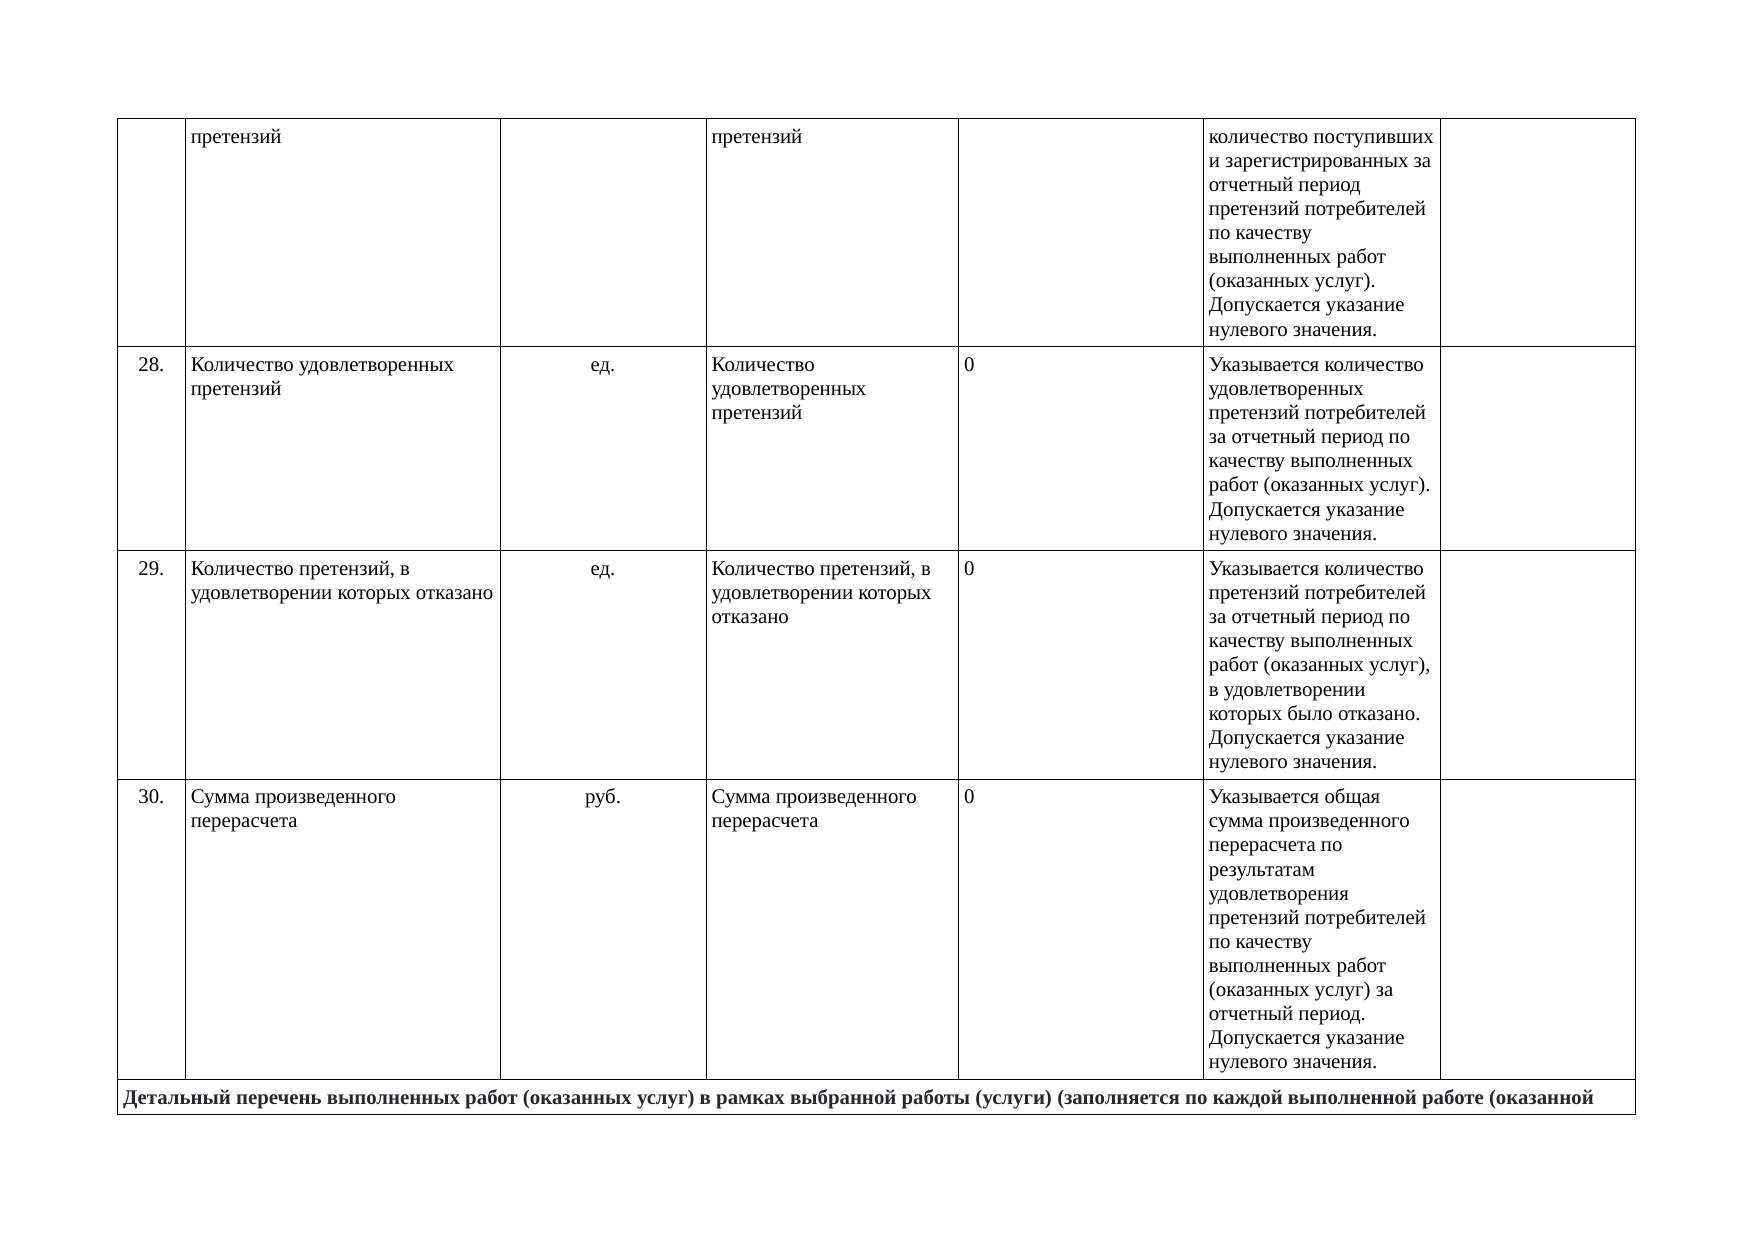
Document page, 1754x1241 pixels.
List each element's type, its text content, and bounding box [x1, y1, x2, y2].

table_cell [501, 119, 706, 346]
table_cell количество поступивших и зарегистрированных за отчетный период претензий потребителей по качеству выполненных работ (оказанных услуг). Допускается указание нулевого значения. [1204, 119, 1440, 346]
table_cell Сумма произведенного перерасчета [186, 780, 500, 1079]
table_cell Количество претензий, в удовлетворении которых отказано [707, 551, 958, 778]
table_cell Указывается количество удовлетворенных претензий потребителей за отчетный период по качеству выполненных работ (оказанных услуг). Допускается указание нулевого значения. [1204, 347, 1440, 550]
table_cell Количество удовлетворенных претензий [186, 347, 500, 550]
table_cell [118, 119, 185, 346]
table_cell 30. [118, 780, 185, 1079]
table_cell 0 [959, 551, 1203, 778]
table_cell [1441, 119, 1635, 346]
table_cell [1441, 551, 1635, 778]
table_cell 0 [959, 780, 1203, 1079]
table_cell претензий [707, 119, 958, 346]
table_cell [959, 119, 1203, 346]
table_cell ед. [501, 347, 706, 550]
table_cell 28. [118, 347, 185, 550]
table_cell руб. [501, 780, 706, 1079]
table_cell [1441, 347, 1635, 550]
table_cell [1441, 780, 1635, 1079]
table_cell Детальный перечень выполненных работ (оказанных услуг) в рамках выбранной работы (услуги) (заполняется по каждой выполненной работе (оказанной [118, 1080, 1635, 1114]
table_cell претензий [186, 119, 500, 346]
table_cell Сумма произведенного перерасчета [707, 780, 958, 1079]
table_cell Указывается количество претензий потребителей за отчетный период по качеству выполненных работ (оказанных услуг), в удовлетворении которых было отказано. Допускается указание нулевого значения. [1204, 551, 1440, 778]
table_cell 0 [959, 347, 1203, 550]
table_cell 29. [118, 551, 185, 778]
table_cell ед. [501, 551, 706, 778]
table_cell Указывается общая сумма произведенного перерасчета по результатам удовлетворения претензий потребителей по качеству выполненных работ (оказанных услуг) за отчетный период. Допускается указание нулевого значения. [1204, 780, 1440, 1079]
table_cell Количество удовлетворенных претензий [707, 347, 958, 550]
table_cell Количество претензий, в удовлетворении которых отказано [186, 551, 500, 778]
